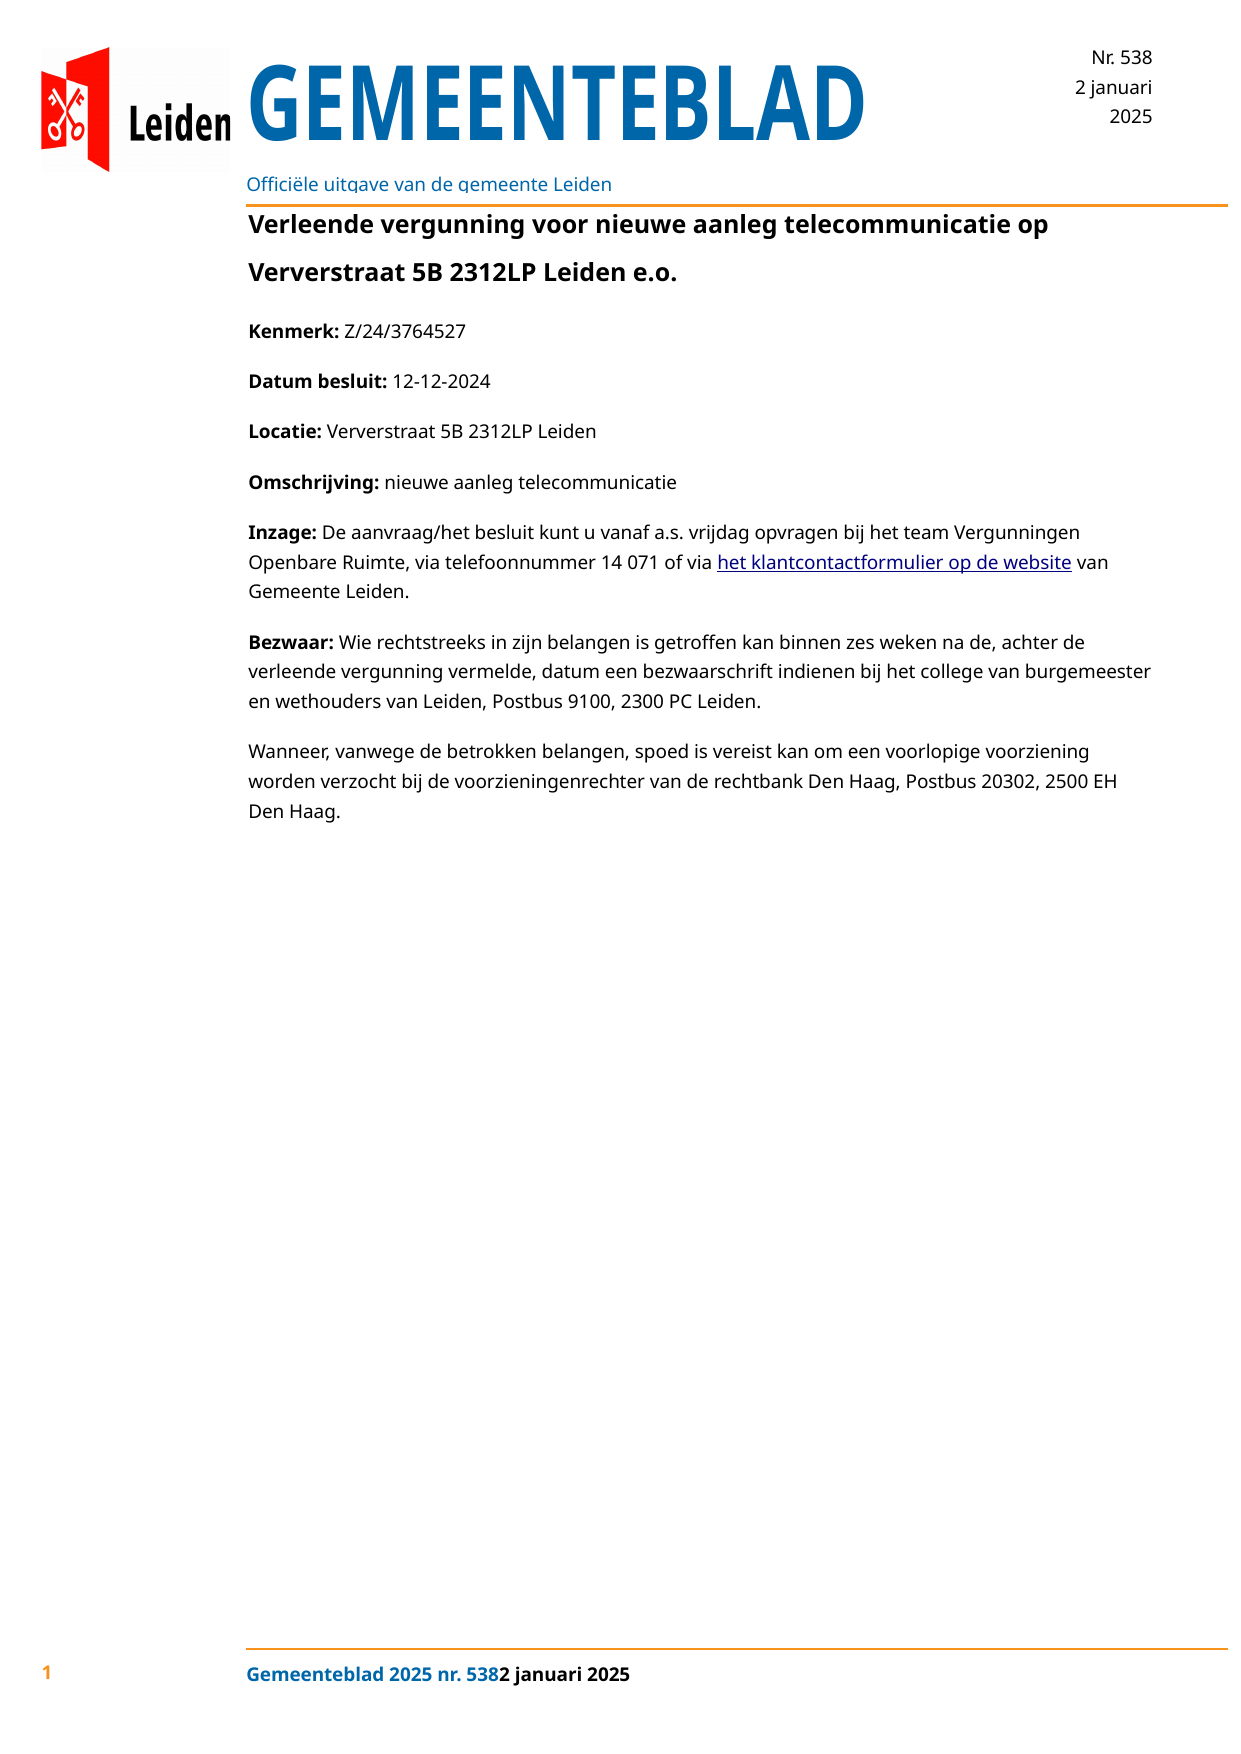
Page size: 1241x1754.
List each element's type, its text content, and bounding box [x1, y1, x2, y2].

text Verleende vergunning voor nieuwe aanleg telecommunicatie op Ververstraat 5B 2312LP Leiden e.o. [248, 207, 1152, 288]
text Wanneer, vanwege de betrokken belangen, spoed is vereist kan om een voorlopige voorziening worden verzocht bij de voorzieningenrechter van de rechtbank Den Haag, Postbus 20302, 2500 EH Den Haag. [248, 739, 1152, 824]
text Datum besluit: 12-12-2024 [248, 368, 1152, 394]
text Inzage: De aanvraag/het besluit kunt u vanaf a.s. vrijdag opvragen bij het team Vergunningen Openbare Ruimte, via telefoonnummer 14 071 of via het klantcontactformulier op de website van Gemeente Leiden. [248, 519, 1152, 604]
picture [41, 47, 231, 172]
text Omschrijving: nieuwe aanleg telecommunicatie [248, 469, 1152, 495]
text Kenmerk: Z/24/3764527 [248, 318, 1152, 344]
text Locatie: Ververstraat 5B 2312LP Leiden [248, 419, 1152, 444]
text Bezwaar: Wie rechtstreeks in zijn belangen is getroffen kan binnen zes weken na de, achter de verleende vergunning vermelde, datum een bezwaarschrift indienen bij het college van burgemeester en wethouders van Leiden, Postbus 9100, 2300 PC Leiden. [248, 629, 1152, 714]
